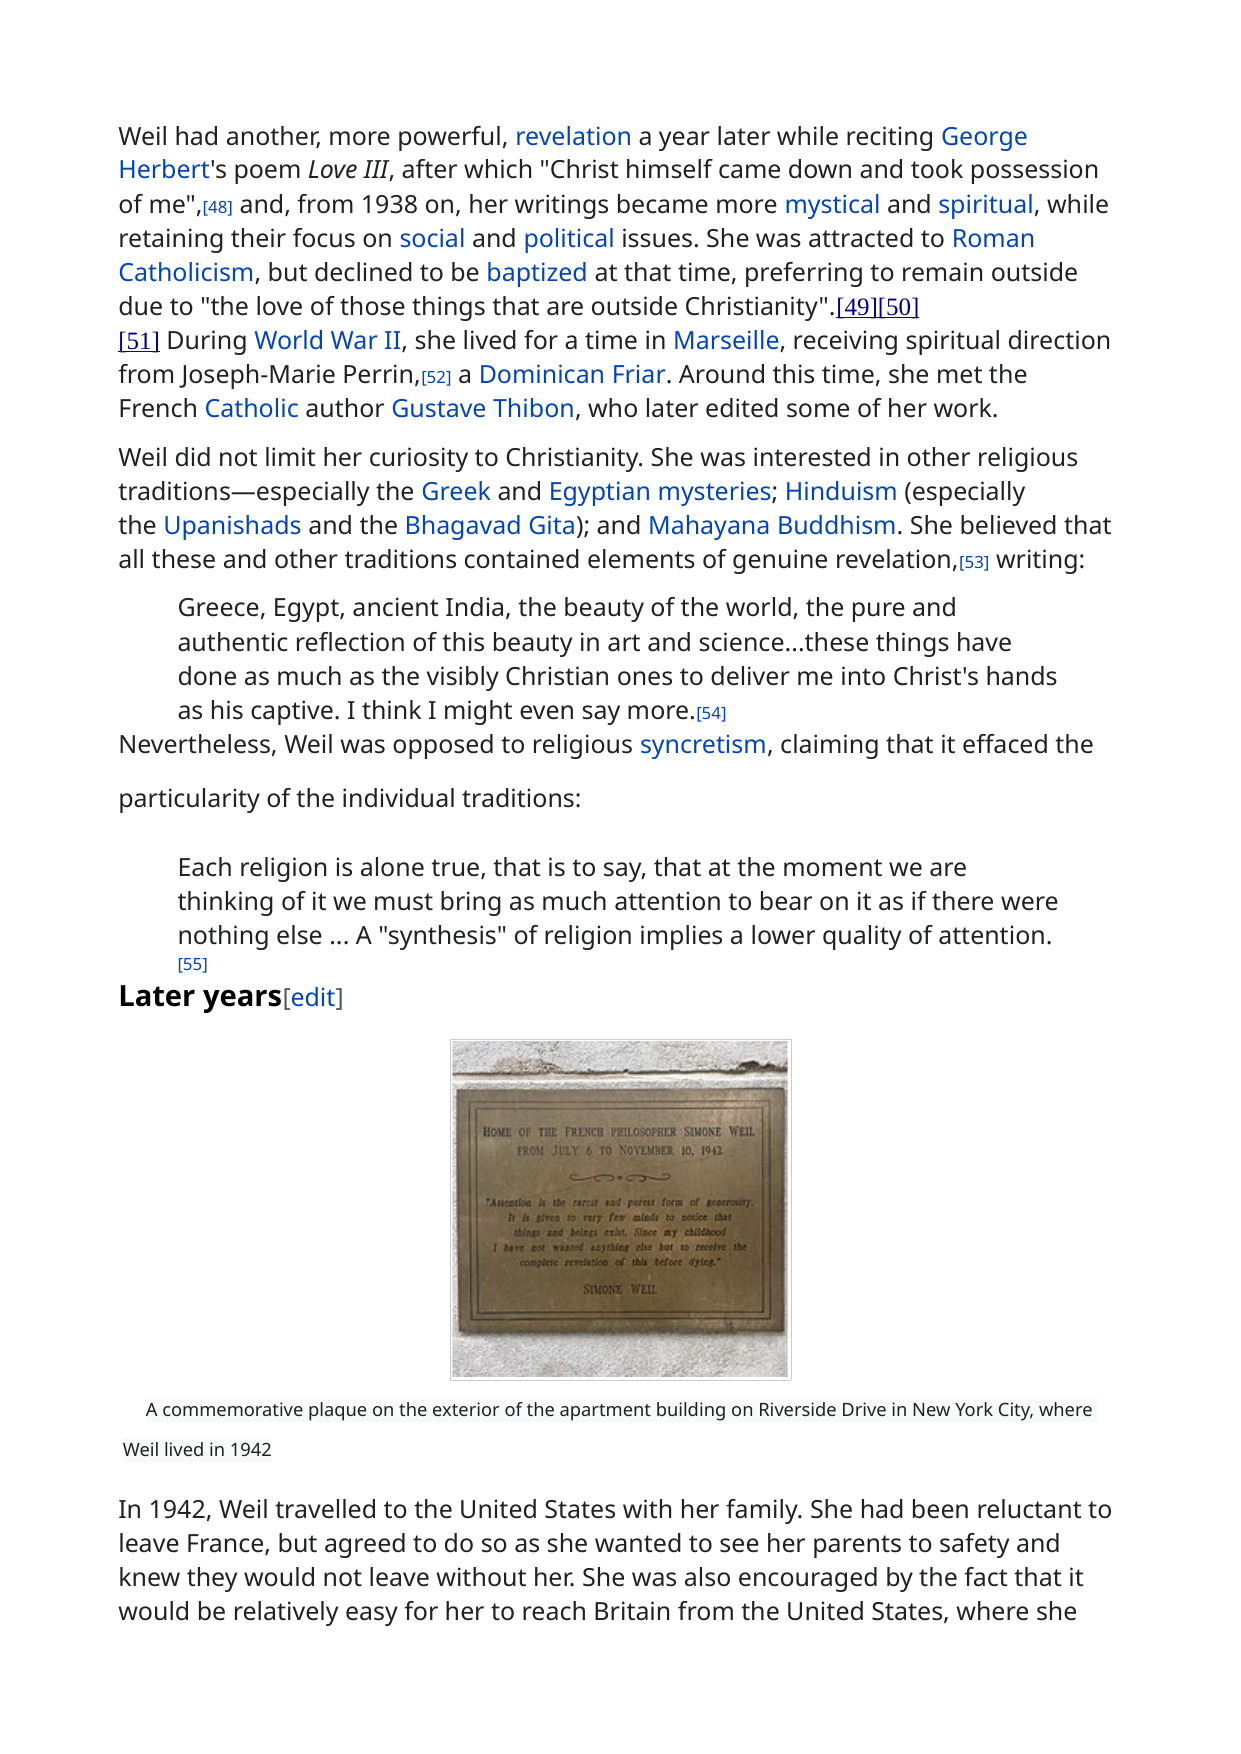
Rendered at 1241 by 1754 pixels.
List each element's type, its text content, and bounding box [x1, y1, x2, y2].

text In 1942, Weil travelled to the United States with her family. She had been reluctant to leave France, but agreed to do so as she wanted to see her parents to safety and knew they would not leave without her. She was also encouraged by the fact that it would be relatively easy for her to reach Britain from the United States, where she [118, 1492, 1122, 1628]
text Each religion is alone true, that is to say, that at the moment we are thinking of it we must bring as much attention to bear on it as if there were nothing else ... A "synthesis" of religion implies a lower quality of attention.[55] [177, 850, 1063, 975]
text Nevertheless, Weil was opposed to religious syncretism, claiming that it effaced the particularity of the individual traditions: [118, 726, 1122, 815]
text Greece, Egypt, ancient India, the beauty of the world, the pure and authentic reflection of this beauty in art and science...these things have done as much as the visibly Christian ones to deliver me into Christ's hands as his captive. I think I might even say more.[54] [177, 590, 1063, 726]
text Weil did not limit her curiosity to Christianity. She was interested in other religious traditions—especially the Greek and Egyptian mysteries; Hinduism (especially the Upanishads and the Bhagavad Gita); and Mahayana Buddhism. She believed that all these and other traditions contained elements of genuine revelation,[53] writing: [118, 439, 1122, 576]
subtitle Later years[edit] [118, 975, 1122, 1015]
text A commemorative plaque on the exterior of the apartment building on Riverside Drive in New York City, where Weil lived in 1942 [123, 1397, 1122, 1462]
picture [452, 1041, 788, 1377]
text Weil had another, more powerful, revelation a year later while reciting George Herbert's poem Love III, after which "Christ himself came down and took possession of me",[48] and, from 1938 on, her writings became more mystical and spiritual, while retaining their focus on social and political issues. She was attracted to Roman Catholicism, but declined to be baptized at that time, preferring to remain outside due to "the love of those things that are outside Christianity".[49][50][51] During World War II, she lived for a time in Marseille, receiving spiritual direction from Joseph-Marie Perrin,[52] a Dominican Friar. Around this time, she met the French Catholic author Gustave Thibon, who later edited some of her work. [118, 118, 1122, 425]
